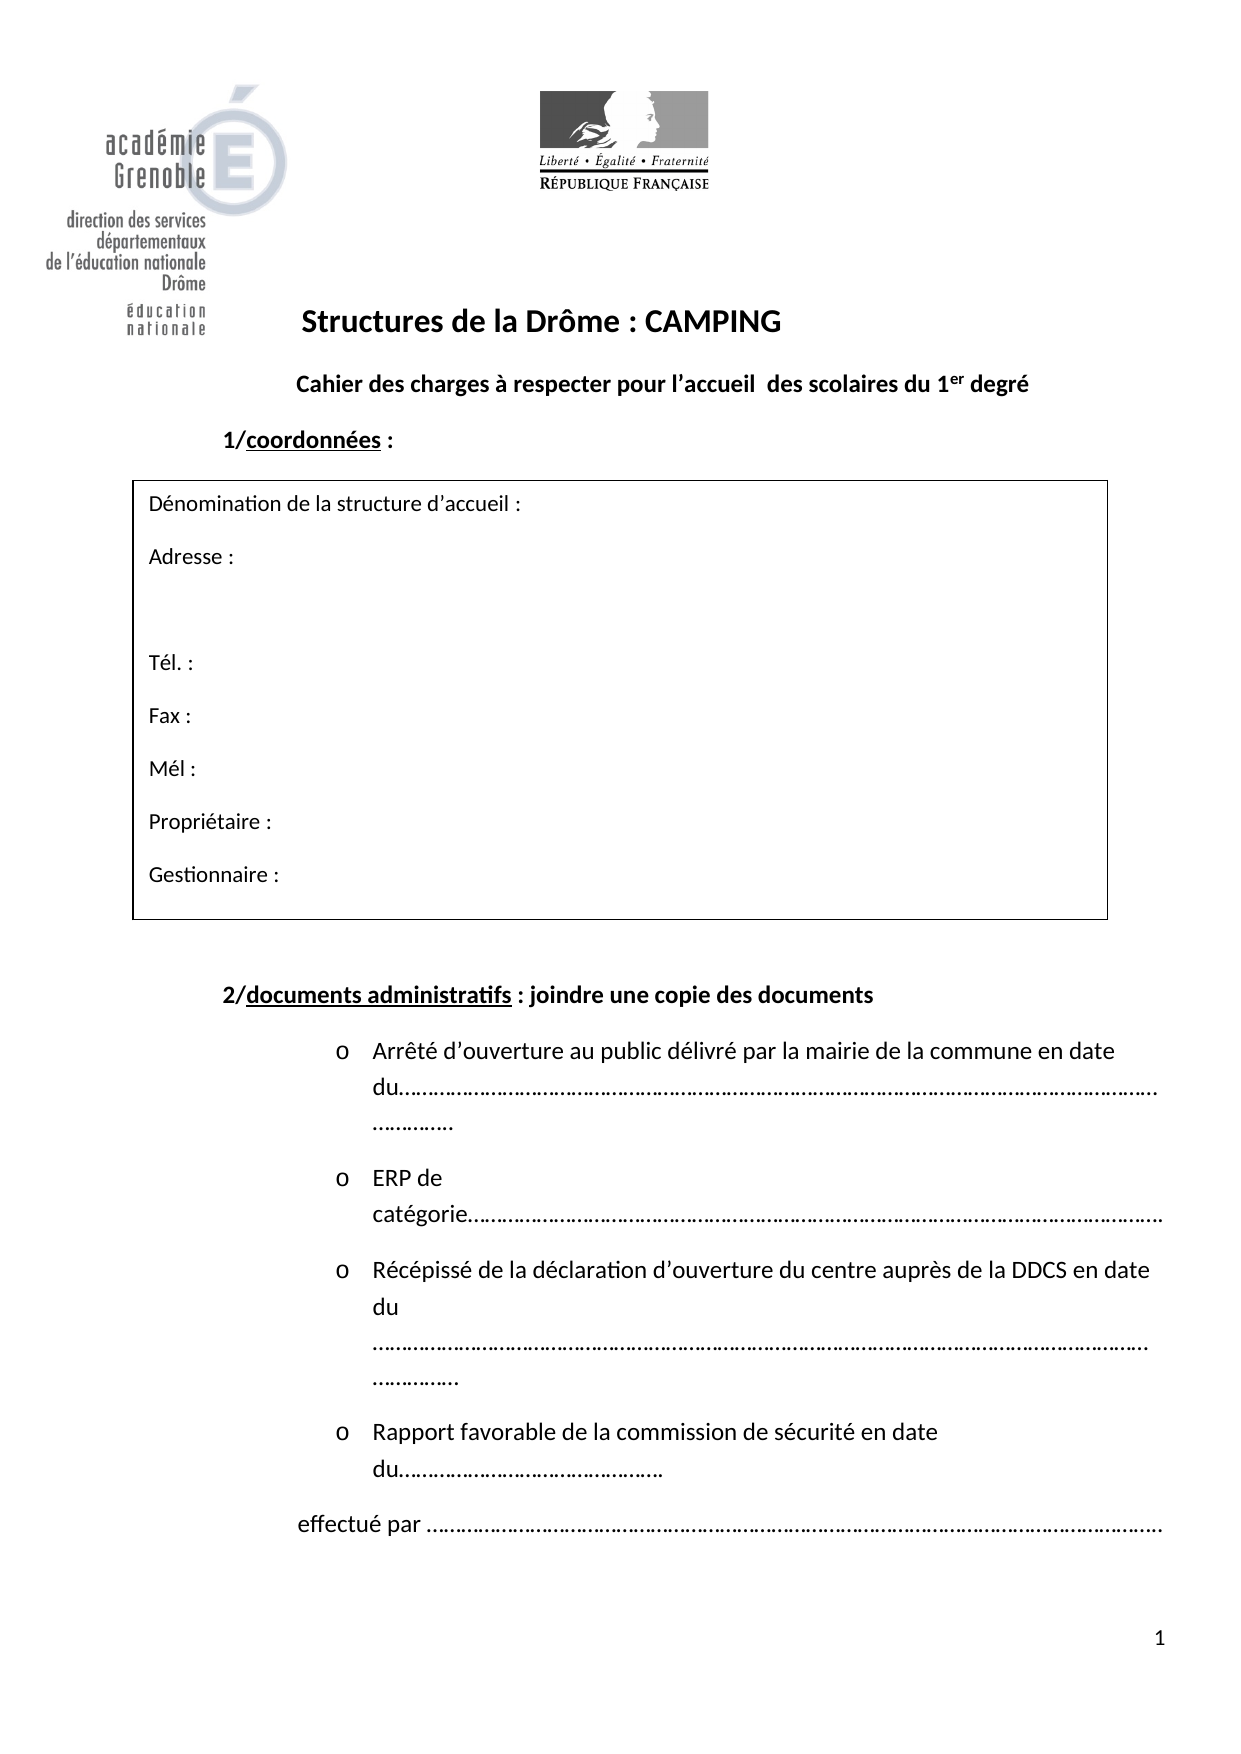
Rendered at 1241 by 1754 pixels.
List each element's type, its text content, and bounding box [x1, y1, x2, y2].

list Rapport favorable de la commission de sécurité en date du………………………………………. [335, 1416, 1165, 1483]
list Récépissé de la déclaration d’ouverture du centre auprès de la DDCS en date du …………………………………………………………………………………………………………………………………… [335, 1254, 1165, 1391]
text Tél. : [148, 648, 1092, 676]
text Structures de la Drôme : CAMPING [296, 300, 1165, 341]
text Dénomination de la structure d’accueil : [148, 489, 1092, 517]
text Propriétaire : [148, 807, 1092, 835]
text 1/coordonnées : [222, 424, 1165, 454]
list ERP de catégorie…………………………………………………………………………………………………………. [335, 1162, 1165, 1229]
text Cahier des charges à respecter pour l’accueil des scolaires du 1er degré [222, 368, 1165, 398]
text Adresse : [148, 542, 1092, 570]
list Arrêté d’ouverture au public délivré par la mairie de la commune en date du……………………………………………………………………………………………………………………………….. [335, 1035, 1165, 1137]
text Mél : [148, 754, 1092, 782]
list effectué par ……………………………………………………………………………………………………………….. [297, 1508, 1165, 1539]
text 2/documents administratifs : joindre une copie des documents [149, 979, 1165, 1010]
text Gestionnaire : [148, 860, 1092, 888]
text Fax : [148, 701, 1092, 729]
